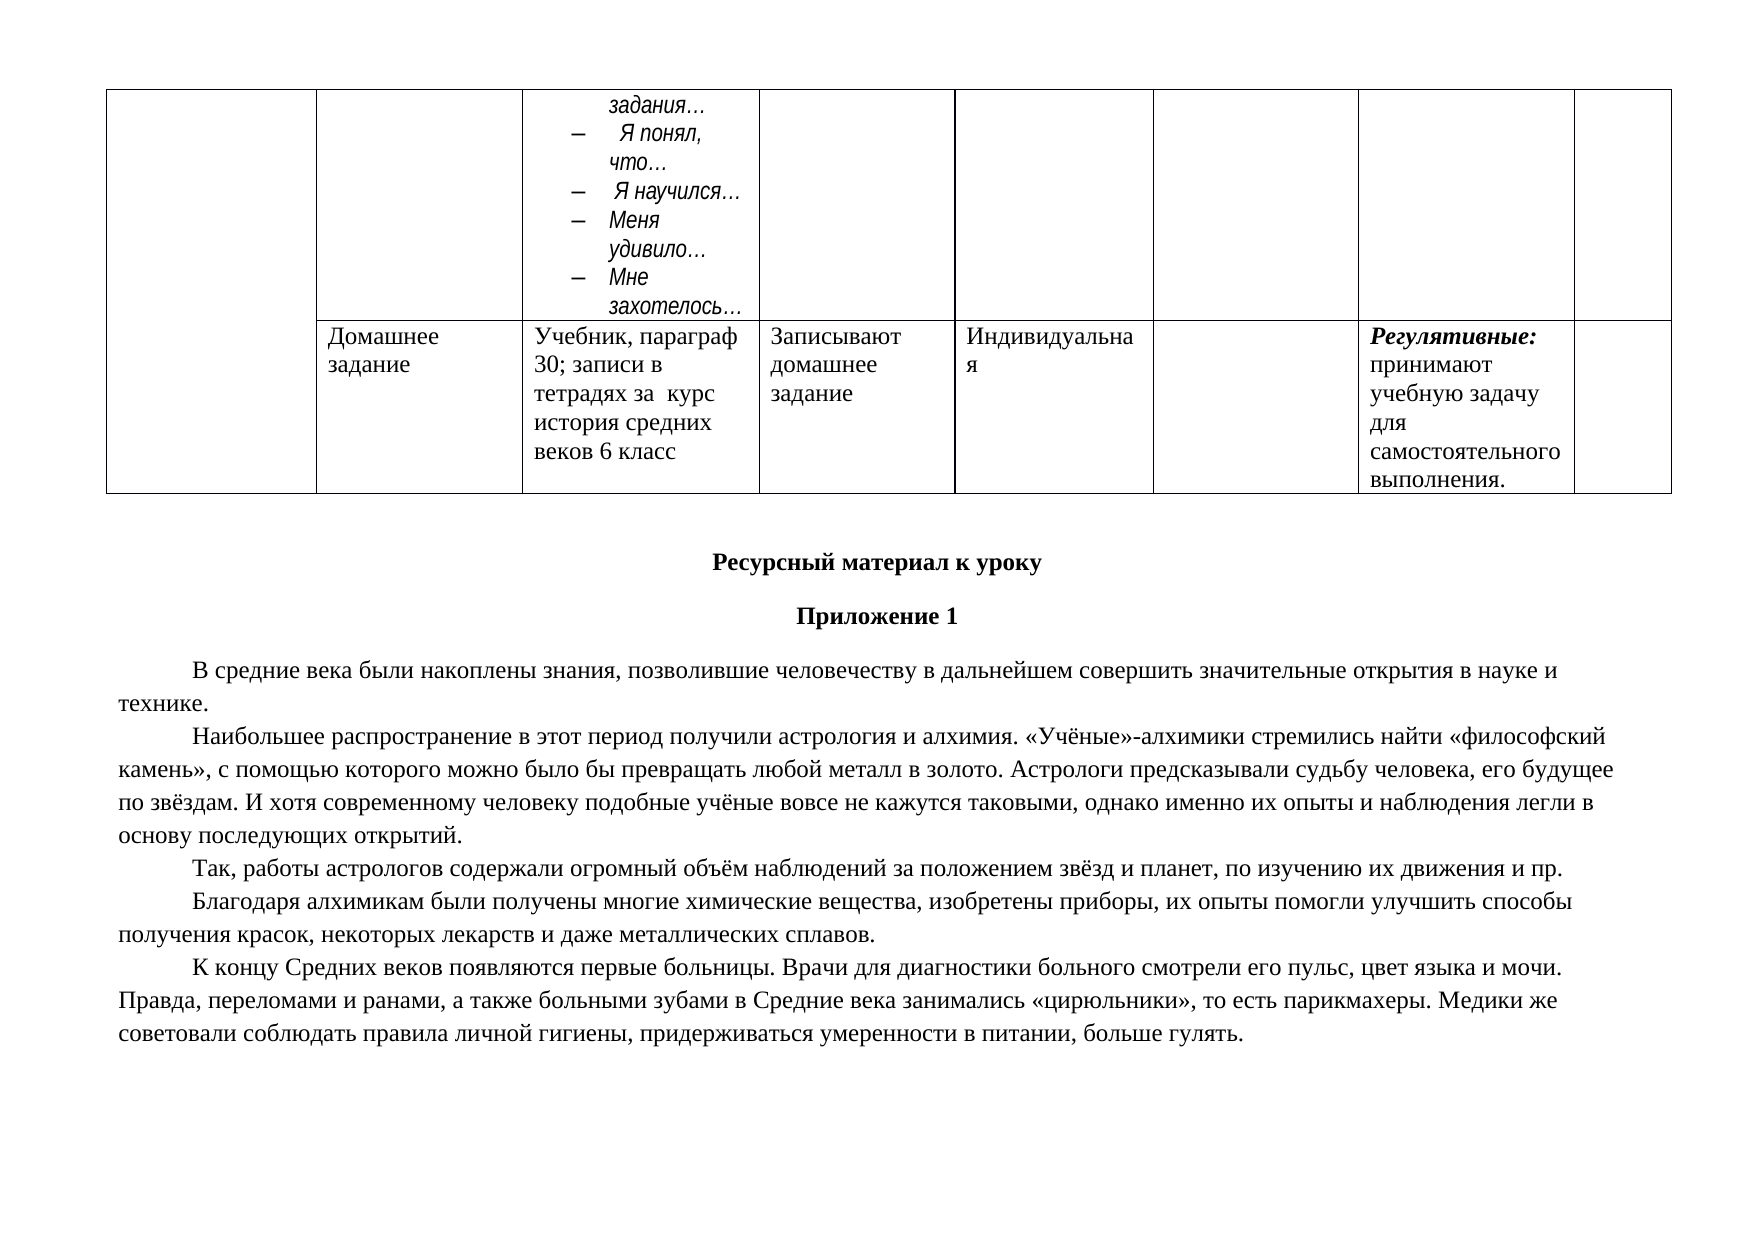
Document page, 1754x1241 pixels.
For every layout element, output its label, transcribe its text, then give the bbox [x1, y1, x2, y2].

table_cell [317, 90, 522, 320]
table_cell [107, 90, 316, 493]
text Так, работы астрологов содержали огромный объём наблюдений за положением звёзд и планет, по изучению их движения и пр. [118, 853, 1636, 882]
table_cell [1154, 90, 1358, 320]
table_cell Записывают домашнее задание [760, 321, 954, 493]
table_cell [1575, 321, 1671, 493]
text Благодаря алхимикам были получены многие химические вещества, изобретены приборы, их опыты помогли улучшить способы получения красок, некоторых лекарств и даже металлических сплавов. [118, 886, 1636, 948]
table_cell [1575, 90, 1671, 320]
table_cell Домашнее задание [317, 321, 522, 493]
table_cell [760, 90, 954, 320]
table_cell Индивидуальная [956, 321, 1153, 493]
table_cell Регулятивные: принимают учебную задачу для самостоятельного выполнения. [1359, 321, 1574, 493]
text В средние века были накоплены знания, позволившие человечеству в дальнейшем совершить значительные открытия в науке и технике. [118, 655, 1636, 717]
text Наибольшее распространение в этот период получили астрология и алхимия. «Учёные»-алхимики стремились найти «философский камень», с помощью которого можно было бы превращать любой металл в золото. Астрологи предсказывали судьбу человека, его будущее по звёздам. И хотя современному человеку подобные учёные вовсе не кажутся таковыми, однако именно их опыты и наблюдения легли в основу последующих открытий. [118, 721, 1636, 849]
table_cell [1154, 321, 1358, 493]
table_cell Какие изобретения были сделаны в средневековье. Сегодня я узнал… Было интересно… Было трудно… Я выполнял задания… Я понял, что… Я научился… Меня удивило… Мне захотелось… [523, 90, 759, 320]
text Ресурсный материал к уроку [118, 547, 1636, 576]
text К концу Средних веков появляются первые больницы. Врачи для диагностики больного смотрели его пульс, цвет языка и мочи. Правда, переломами и ранами, а также больными зубами в Средние века занимались «цирюльники», то есть парикмахеры. Медики же советовали соблюдать правила личной гигиены, придерживаться умеренности в питании, больше гулять. [118, 952, 1636, 1047]
table_cell [1359, 90, 1574, 320]
table_cell Учебник, параграф 30; записи в тетрадях за курс история средних веков 6 класс [523, 321, 759, 493]
table_cell [956, 90, 1153, 320]
text Приложение 1 [118, 601, 1636, 630]
